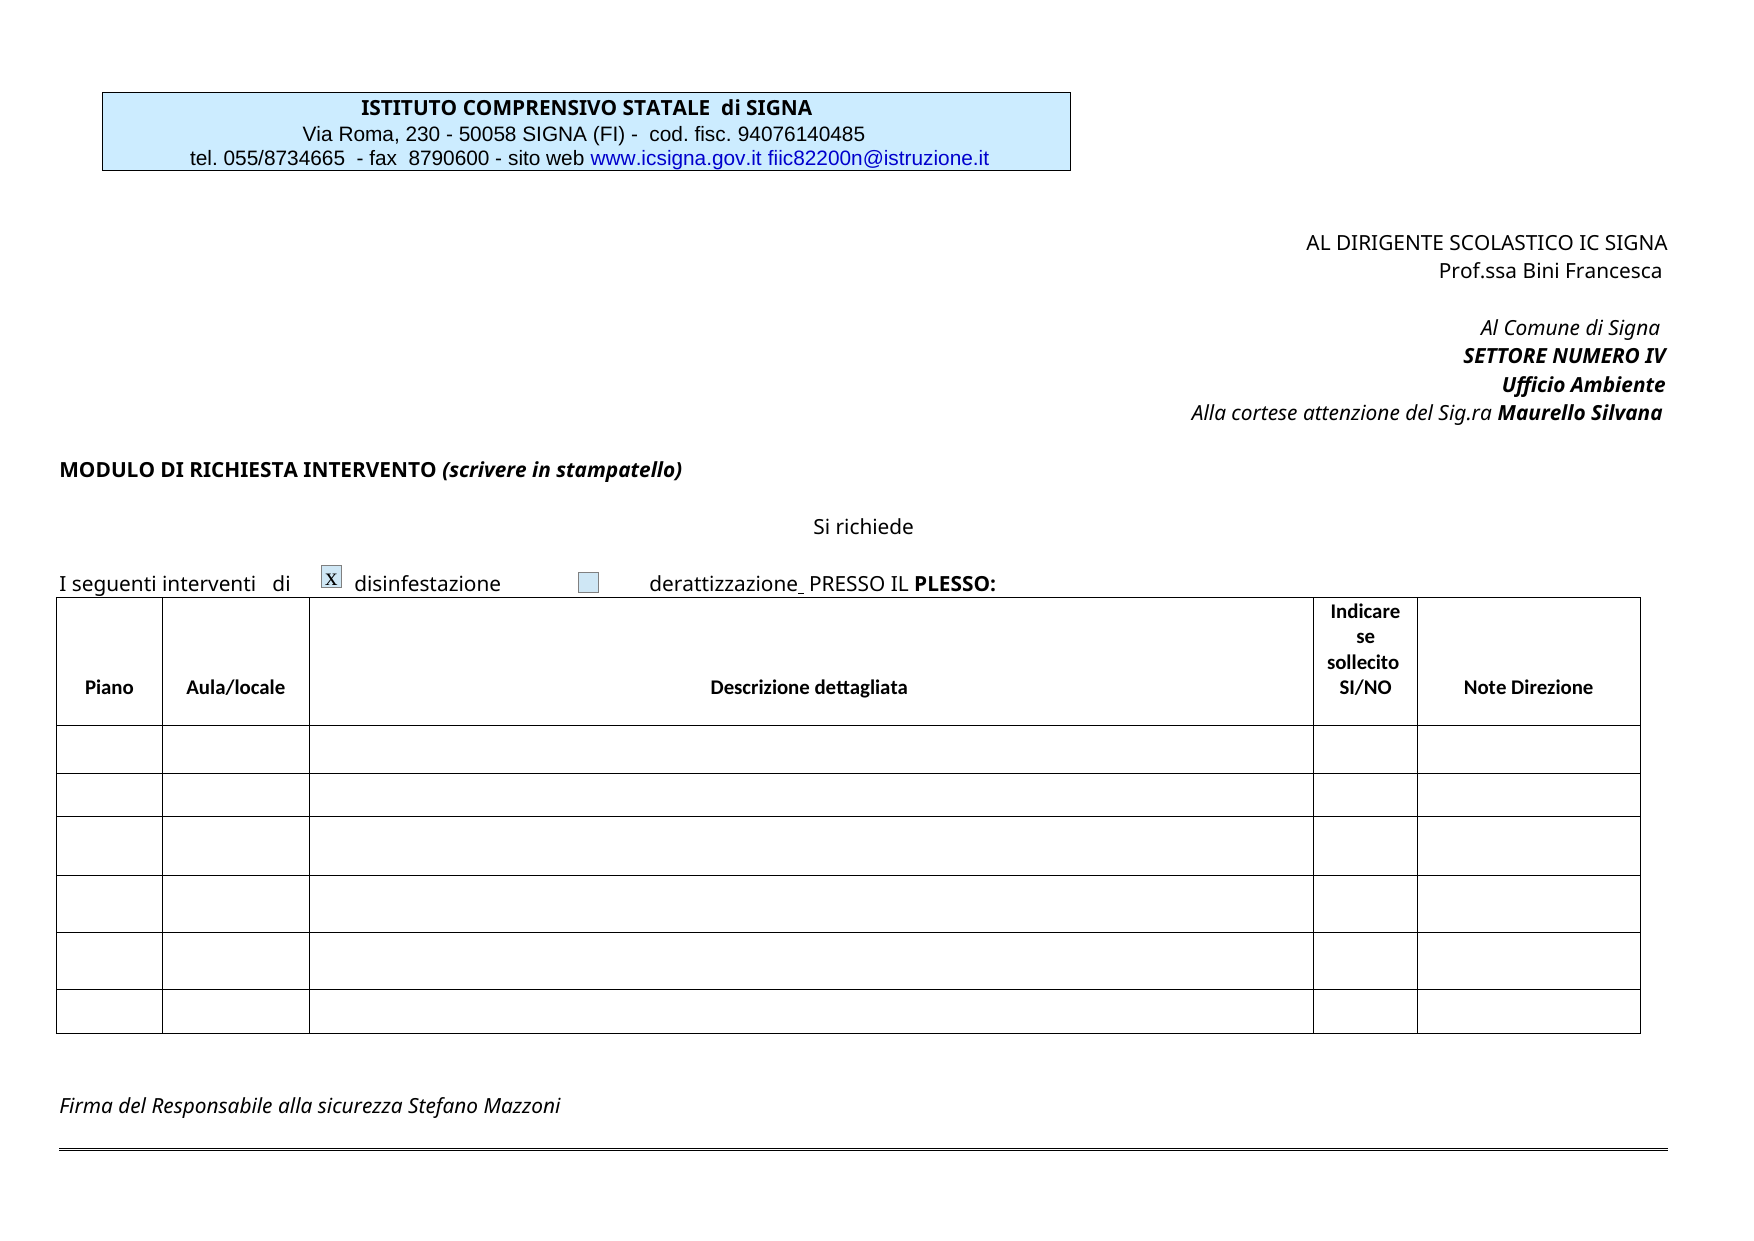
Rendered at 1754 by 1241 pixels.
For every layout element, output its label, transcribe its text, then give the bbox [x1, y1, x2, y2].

table_header Aula/locale [163, 598, 309, 725]
table_cell [57, 726, 162, 773]
table_cell [57, 817, 162, 875]
text Ufficio Ambiente [59, 370, 1668, 398]
table_cell [1314, 990, 1417, 1033]
table_cell [1418, 933, 1640, 989]
table_header ISTITUTO COMPRENSIVO STATALE di SIGNA [103, 93, 1070, 122]
table_header Indicare se sollecito SI/NO [1314, 598, 1417, 725]
table_cell [310, 876, 1313, 932]
table_cell [310, 933, 1313, 989]
table_cell [163, 774, 309, 816]
text AL DIRIGENTE SCOLASTICO IC SIGNA [59, 228, 1668, 256]
text Si richiede [59, 512, 1668, 540]
table_cell [1314, 774, 1417, 816]
table_cell [163, 876, 309, 932]
table_cell [1418, 774, 1640, 816]
table_cell Via Roma, 230 - 50058 SIGNA (FI) - cod. fisc. 94076140485 tel. 055/8734665 - fax 8790600 - sito web www.icsigna.gov.it fiic82200n@istruzione.it [103, 122, 1070, 170]
subtitle MODULO DI RICHIESTA INTERVENTO (scrivere in stampatello) [59, 455, 1668, 483]
table_cell [163, 990, 309, 1033]
table_cell [57, 876, 162, 932]
table_cell [1314, 933, 1417, 989]
table_cell [57, 933, 162, 989]
table_cell [1418, 726, 1640, 773]
table_cell [163, 817, 309, 875]
table_cell [1418, 817, 1640, 875]
text Al Comune di Signa [59, 313, 1668, 341]
text I seguenti interventi di disinfestazione derattizzazione PRESSO IL PLESSO: [59, 569, 1668, 597]
table_cell [1314, 876, 1417, 932]
table_cell [1314, 726, 1417, 773]
text Prof.ssa Bini Francesca [59, 256, 1668, 284]
table_cell [163, 933, 309, 989]
table_cell [1314, 817, 1417, 875]
table_cell [310, 774, 1313, 816]
table_header Piano [57, 598, 162, 725]
table_header Descrizione dettagliata [310, 598, 1313, 725]
table_cell [57, 990, 162, 1033]
text SETTORE NUMERO IV [59, 341, 1668, 370]
subtitle Firma del Responsabile alla sicurezza Stefano Mazzoni [59, 1091, 1668, 1119]
table_cell [310, 817, 1313, 875]
table_cell [57, 774, 162, 816]
text Alla cortese attenzione del Sig.ra Maurello Silvana [59, 398, 1668, 427]
table_cell [1418, 876, 1640, 932]
table_cell [310, 990, 1313, 1033]
table_cell [163, 726, 309, 773]
table_header Note Direzione [1418, 598, 1640, 725]
table_cell [310, 726, 1313, 773]
table_cell [1418, 990, 1640, 1033]
